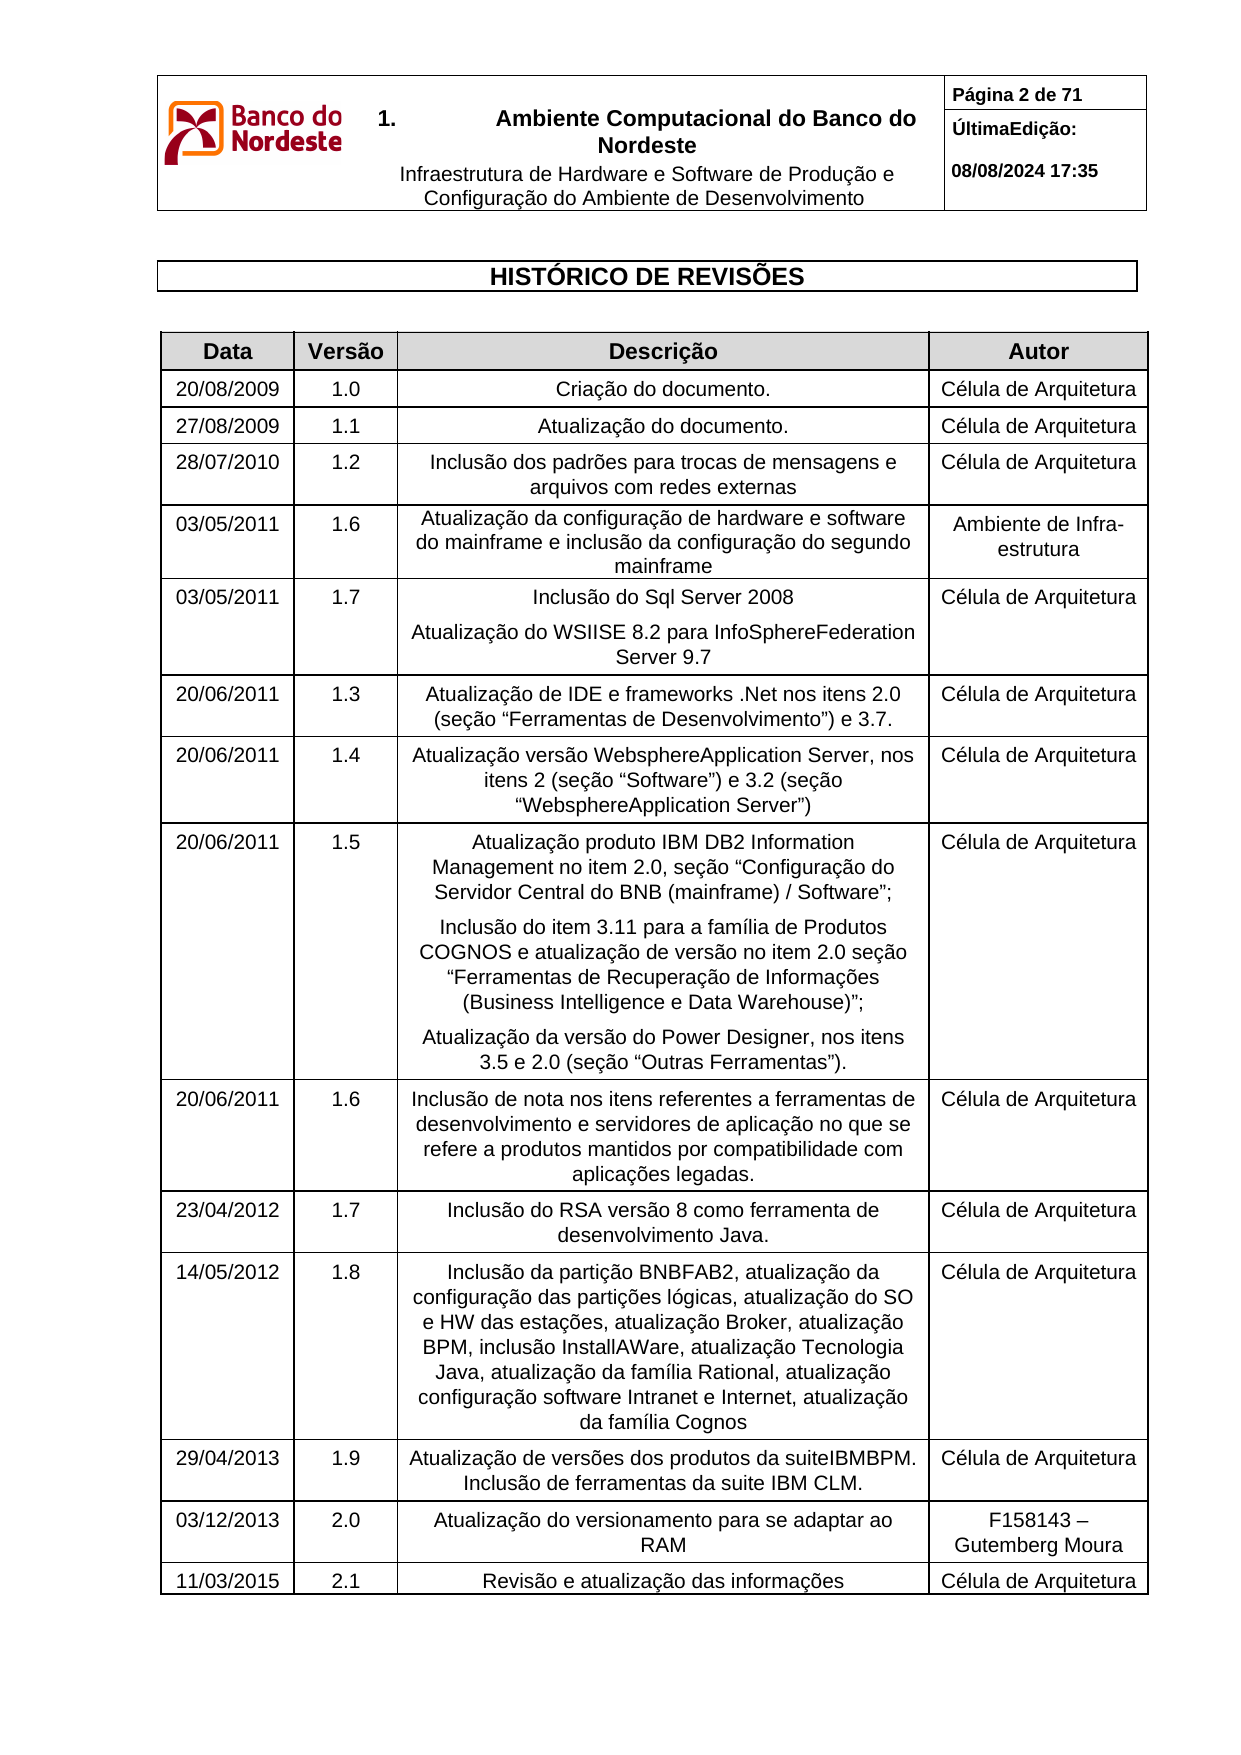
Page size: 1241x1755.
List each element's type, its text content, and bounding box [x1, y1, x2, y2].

table_cell 2.1 [295, 1563, 397, 1593]
table_cell 1.1 [295, 408, 397, 442]
table_cell Inclusão do RSA versão 8 como ferramenta de desenvolvimento Java. [398, 1192, 928, 1252]
table_cell 1.0 [295, 371, 397, 406]
table_cell Revisão e atualização das informações [398, 1563, 928, 1593]
table_cell 1.6 [295, 506, 397, 577]
table_cell Inclusão dos padrões para trocas de mensagens e arquivos com redes externas [398, 444, 928, 504]
table_cell 03/05/2011 [162, 506, 293, 577]
table_cell F158143 – Gutemberg Moura [930, 1502, 1147, 1562]
table_cell 1.4 [295, 737, 397, 822]
table_cell Inclusão da partição BNBFAB2, atualização da configuração das partições lógicas, atualização do SO e HW das estações, atualização Broker, atualização BPM, inclusão InstallAWare, atualização Tecnologia Java, atualização da família Rational, atualização configuração software Intranet e Internet, atualização da família Cognos [398, 1253, 928, 1438]
table_cell Célula de Arquitetura [930, 579, 1147, 674]
table_cell Célula de Arquitetura [930, 824, 1147, 1079]
table_cell 11/03/2015 [162, 1563, 293, 1593]
table_cell Atualização da configuração de hardware e software do mainframe e inclusão da configuração do segundo mainframe [398, 506, 928, 577]
table_cell 20/06/2011 [162, 676, 293, 736]
table_cell 1.7 [295, 1192, 397, 1252]
table_cell 14/05/2012 [162, 1253, 293, 1438]
table_cell 1.6 [295, 1080, 397, 1190]
table_header Descrição [398, 333, 928, 369]
table_cell 20/08/2009 [162, 371, 293, 406]
table_cell Inclusão de nota nos itens referentes a ferramentas de desenvolvimento e servidores de aplicação no que se refere a produtos mantidos por compatibilidade com aplicações legadas. [398, 1080, 928, 1190]
table_cell 20/06/2011 [162, 737, 293, 822]
table_cell Inclusão do Sql Server 2008 Atualização do WSIISE 8.2 para InfoSphereFederation Server 9.7 [398, 579, 928, 674]
table_cell Célula de Arquitetura [930, 676, 1147, 736]
table_cell Atualização versão WebsphereApplication Server, nos itens 2 (seção “Software”) e 3.2 (seção “WebsphereApplication Server”) [398, 737, 928, 822]
table_header HISTÓRICO DE REVISÕES [158, 262, 1136, 290]
table_cell Atualização do versionamento para se adaptar ao RAM [398, 1502, 928, 1562]
table_cell 1.9 [295, 1440, 397, 1500]
table_cell 1.3 [295, 676, 397, 736]
table_cell 20/06/2011 [162, 1080, 293, 1190]
table_cell 20/06/2011 [162, 824, 293, 1079]
table_cell 03/12/2013 [162, 1502, 293, 1562]
table_cell Atualização do documento. [398, 408, 928, 442]
table_cell Célula de Arquitetura [930, 408, 1147, 442]
table_cell Atualização de IDE e frameworks .Net nos itens 2.0 (seção “Ferramentas de Desenvolvimento”) e 3.7. [398, 676, 928, 736]
table_cell 03/05/2011 [162, 579, 293, 674]
table_cell Célula de Arquitetura [930, 1253, 1147, 1438]
table_cell Ambiente de Infra-estrutura [930, 506, 1147, 577]
table_cell 27/08/2009 [162, 408, 293, 442]
table_cell Célula de Arquitetura [930, 1440, 1147, 1500]
table_header Versão [295, 333, 397, 369]
table_cell Célula de Arquitetura [930, 1563, 1147, 1593]
table_cell 1.7 [295, 579, 397, 674]
table_cell 1.8 [295, 1253, 397, 1438]
table_cell Célula de Arquitetura [930, 737, 1147, 822]
table_header Autor [930, 333, 1147, 369]
table_cell Criação do documento. [398, 371, 928, 406]
table_cell 23/04/2012 [162, 1192, 293, 1252]
table_cell Célula de Arquitetura [930, 371, 1147, 406]
table_cell Célula de Arquitetura [930, 444, 1147, 504]
table_cell 1.2 [295, 444, 397, 504]
table_cell 1.5 [295, 824, 397, 1079]
table_cell Célula de Arquitetura [930, 1192, 1147, 1252]
table_cell 28/07/2010 [162, 444, 293, 504]
table_cell Atualização de versões dos produtos da suiteIBMBPM. Inclusão de ferramentas da suite IBM CLM. [398, 1440, 928, 1500]
table_cell 2.0 [295, 1502, 397, 1562]
table_cell Atualização produto IBM DB2 Information Management no item 2.0, seção “Configuração do Servidor Central do BNB (mainframe) / Software”; Inclusão do item 3.11 para a família de Produtos COGNOS e atualização de versão no item 2.0 seção “Ferramentas de Recuperação de Informações (Business Intelligence e Data Warehouse)”; Atualização da versão do Power Designer, nos itens 3.5 e 2.0 (seção “Outras Ferramentas”). [398, 824, 928, 1079]
table_cell Célula de Arquitetura [930, 1080, 1147, 1190]
table_header Data [162, 333, 293, 369]
table_cell 29/04/2013 [162, 1440, 293, 1500]
